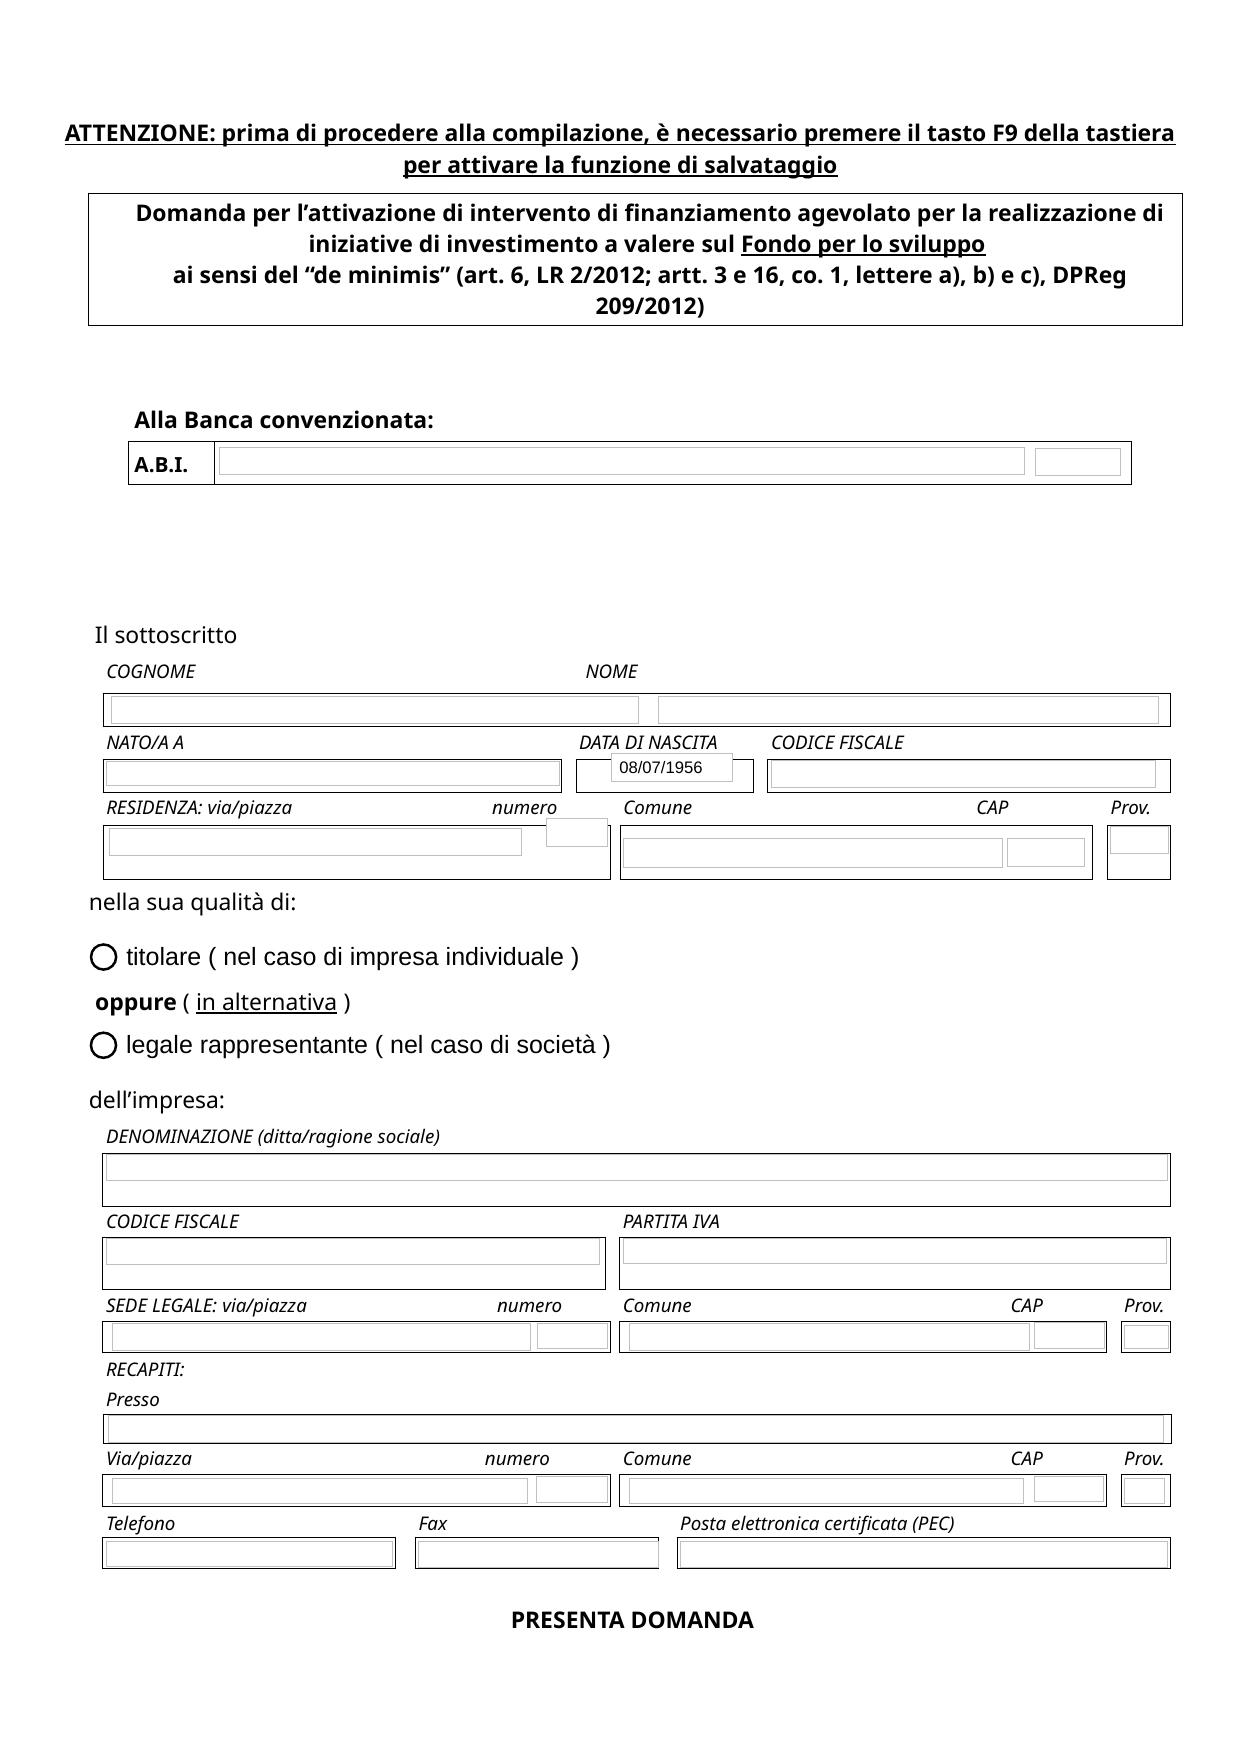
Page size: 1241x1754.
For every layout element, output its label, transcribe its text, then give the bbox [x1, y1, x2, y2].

table_cell [89, 792, 103, 825]
table_cell [91, 1443, 103, 1474]
table_cell Comune [620, 792, 812, 825]
table_cell [1171, 1352, 1181, 1383]
table_cell RECAPITI: [103, 1352, 1171, 1383]
table_cell [659, 1537, 677, 1568]
table_cell [103, 1154, 1170, 1206]
text ATTENZIONE: prima di procedere alla compilazione, è necessario premere il tasto F9 della tastiera per attivare la funzione di salvataggio [59, 117, 1181, 180]
table_cell [91, 1289, 103, 1321]
table_cell [1171, 1474, 1181, 1506]
table_header Alla Banca convenzionata: [128, 399, 1131, 441]
table_header COGNOME NOME [103, 657, 1171, 692]
table_cell RESIDENZA: via/piazza numero [103, 792, 610, 825]
table_cell Presso [103, 1383, 1171, 1414]
table_cell [1171, 693, 1181, 726]
table_cell [104, 760, 561, 792]
table_cell Comune [620, 1444, 797, 1474]
table_cell Prov. [1108, 793, 1171, 825]
table_cell [1171, 1289, 1181, 1321]
table_cell [611, 825, 620, 879]
table_cell [89, 726, 103, 759]
table_cell [611, 1321, 619, 1352]
table_cell [1107, 1474, 1121, 1506]
table_cell PARTITA IVA [620, 1207, 1171, 1237]
table_cell [797, 1290, 871, 1321]
table_cell [1171, 1506, 1181, 1537]
table_cell [1171, 1537, 1181, 1568]
table_cell [611, 1289, 620, 1321]
text dell’impresa: [89, 1084, 1181, 1116]
table_header [91, 1122, 103, 1153]
table_cell [1122, 1322, 1170, 1352]
table_cell [1171, 1383, 1181, 1414]
table_cell CAP [871, 1290, 1107, 1321]
text presenta DOMANDA [89, 1604, 1176, 1635]
table_cell [1174, 391, 1181, 526]
table_cell [1107, 1321, 1121, 1352]
table_cell [621, 826, 1092, 879]
table_cell [104, 694, 1170, 726]
table_cell [611, 1444, 620, 1474]
table_cell [91, 1153, 102, 1206]
table_cell [678, 1538, 1170, 1568]
table_cell A.B.I. [129, 442, 214, 484]
table_cell [1171, 1321, 1181, 1352]
table_cell Prov. [1121, 1290, 1171, 1321]
table_cell [91, 1414, 103, 1443]
table_cell [562, 759, 576, 792]
table_cell [89, 759, 103, 792]
table_cell [91, 1506, 103, 1537]
table_header [126, 345, 1174, 391]
table_cell [1108, 826, 1170, 879]
table_cell [126, 526, 1181, 574]
table_cell [768, 760, 1170, 792]
table_cell [1171, 1153, 1181, 1206]
table_cell [659, 1507, 677, 1537]
table_cell [610, 793, 620, 825]
table_cell [215, 442, 1131, 484]
table_cell Via/piazza numero [103, 1444, 611, 1474]
table_cell Fax [415, 1506, 659, 1537]
table_header [103, 345, 126, 391]
table_cell [1171, 1443, 1181, 1474]
table_cell [1171, 726, 1181, 759]
table_cell [91, 1474, 102, 1506]
table_cell [754, 759, 767, 792]
table_cell [126, 391, 1174, 526]
table_cell [103, 1538, 395, 1568]
table_cell [416, 1538, 658, 1568]
table_cell [1171, 825, 1181, 879]
table_header [1171, 1122, 1181, 1153]
text Il sottoscritto [59, 619, 1181, 650]
table_cell [1122, 1475, 1170, 1506]
table_cell [103, 391, 126, 526]
table_cell [104, 1415, 108, 1443]
table_cell [1107, 1444, 1121, 1474]
table_cell [104, 826, 610, 879]
table_cell [797, 1444, 871, 1474]
table_cell SEDE LEGALE: via/piazza numero [103, 1289, 611, 1321]
table_cell [1171, 792, 1181, 825]
table_cell [91, 1206, 103, 1237]
table_cell [577, 760, 753, 792]
table_cell Posta elettronica certificata (PEC) [677, 1506, 1171, 1537]
table_cell CAP [871, 1444, 1107, 1474]
table_cell [1171, 759, 1181, 792]
table_cell [1172, 1414, 1181, 1443]
table_cell [103, 1322, 610, 1352]
table_cell [91, 1352, 103, 1383]
table_header DENOMINAZIONE (ditta/ragione sociale) [103, 1122, 1171, 1153]
table_cell CODICE FISCALE [103, 1207, 620, 1237]
table_cell [89, 693, 103, 726]
table_cell [620, 1238, 1170, 1289]
table_cell Telefono [103, 1507, 396, 1537]
table_cell [1171, 1206, 1181, 1237]
table_cell [1093, 793, 1107, 825]
table_cell [88, 574, 1181, 594]
table_cell [89, 825, 103, 879]
text oppure ( in alternativa ) [89, 986, 1184, 1017]
table_cell NATO/A A [103, 727, 576, 759]
table_cell [396, 1537, 415, 1568]
table_cell DATA DI NASCITA [576, 727, 768, 759]
table_cell [1107, 1290, 1121, 1321]
table_cell [103, 526, 126, 574]
table_cell [103, 1475, 610, 1506]
table_header [89, 657, 103, 692]
table_cell CAP [812, 793, 1093, 825]
table_cell [103, 1238, 605, 1289]
table_cell [91, 1537, 102, 1568]
table_header [88, 345, 103, 574]
table_cell [606, 1237, 619, 1289]
table_cell [620, 1475, 1106, 1506]
text nella sua qualità di: [88, 886, 1181, 917]
table_cell [91, 1383, 103, 1414]
table_cell [1171, 1237, 1181, 1289]
table_cell [611, 1474, 619, 1506]
table_cell Prov. [1121, 1444, 1171, 1474]
table_cell [1093, 825, 1107, 879]
table_cell CODICE FISCALE [768, 727, 1171, 759]
table_cell [91, 1321, 102, 1352]
table_header [1174, 345, 1181, 391]
table_header Domanda per l’attivazione di intervento di finanziamento agevolato per la realizzazione di iniziative di investimento a valere sul Fondo per lo sviluppo ai sensi del “de minimis” (art. 6, LR 2/2012; artt. 3 e 16, co. 1, lettere a), b) e c), DPReg 209/2012) [89, 194, 1182, 324]
table_cell Comune [620, 1290, 797, 1321]
table_cell [1164, 1415, 1171, 1443]
table_header [1171, 657, 1181, 692]
table_cell [396, 1507, 415, 1537]
table_cell [91, 1237, 102, 1289]
table_cell [620, 1322, 1106, 1352]
